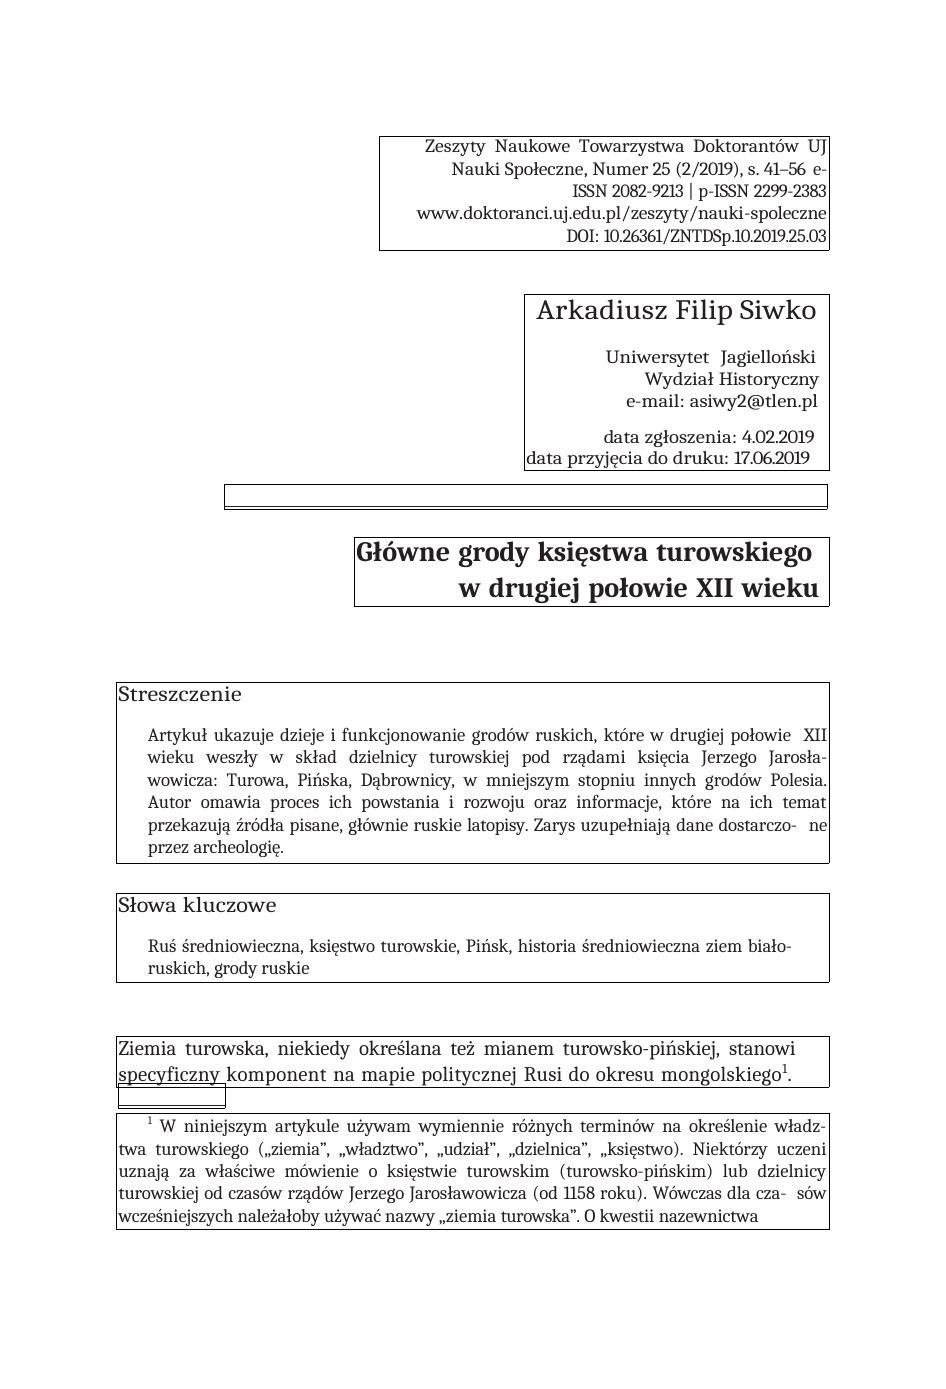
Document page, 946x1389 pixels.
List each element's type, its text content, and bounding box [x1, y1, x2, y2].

text Ziemia turowska, niekiedy określana też mianem turowsko-pińskiej, stanowi specyficzny komponent na mapie politycznej Rusi do okresu mongolskiego1. [118, 1037, 827, 1087]
text Streszczenie [118, 683, 829, 707]
text data zgłoszenia: 4.02.2019 data przyjęcia do druku: 17.06.2019 [526, 427, 827, 468]
text Główne grody księstwa turowskiego [356, 538, 829, 568]
text Arkadiusz Filip Siwko [536, 295, 829, 326]
text Ruś średniowieczna, księstwo turowskie, Pińsk, historia średniowieczna ziem biało- ruskich, grody ruskie [148, 935, 827, 979]
text DOI: 10.26361/ZNTDSp.10.2019.25.03 [380, 225, 827, 247]
text w drugiej połowie XII wieku [458, 572, 829, 605]
text Uniwersytet Jagielloński Wydział Historyczny [605, 347, 827, 390]
text www.doktoranci.uj.edu.pl/zeszyty/nauki-spoleczne [380, 203, 827, 224]
text e-mail: asiwy2@tlen.pl [603, 390, 829, 412]
text Słowa kluczowe [118, 894, 829, 917]
text Zeszyty Naukowe Towarzystwa Doktorantów UJ Nauki Społeczne, Numer 25 (2/2019), s. 41–56 e-ISSN 2082-9213 | p-ISSN 2299-2383 [403, 137, 827, 202]
text 1 W niniejszym artykule używam wymiennie różnych terminów na określenie władz- twa turowskiego („ziemia”, „władztwo”, „udział”, „dzielnica”, „księstwo). Niektórzy uczeni uznają za właściwe mówienie o księstwie turowskim (turowsko-pińskim) lub dzielnicy turowskiej od czasów rządów Jerzego Jarosławowicza (od 1158 roku). Wówczas dla cza- sów wcześniejszych należałoby używać nazwy „ziemia turowska”. O kwestii nazewnictwa [118, 1114, 827, 1227]
text Artykuł ukazuje dzieje i funkcjonowanie grodów ruskich, które w drugiej połowie XII wieku weszły w skład dzielnicy turowskiej pod rządami księcia Jerzego Jarosła- wowicza: Turowa, Pińska, Dąbrownicy, w mniejszym stopniu innych grodów Polesia. Autor omawia proces ich powstania i rozwoju oraz informacje, które na ich temat przekazują źródła pisane, głównie ruskie latopisy. Zarys uzupełniają dane dostarczo- ne przez archeologię. [148, 724, 827, 858]
